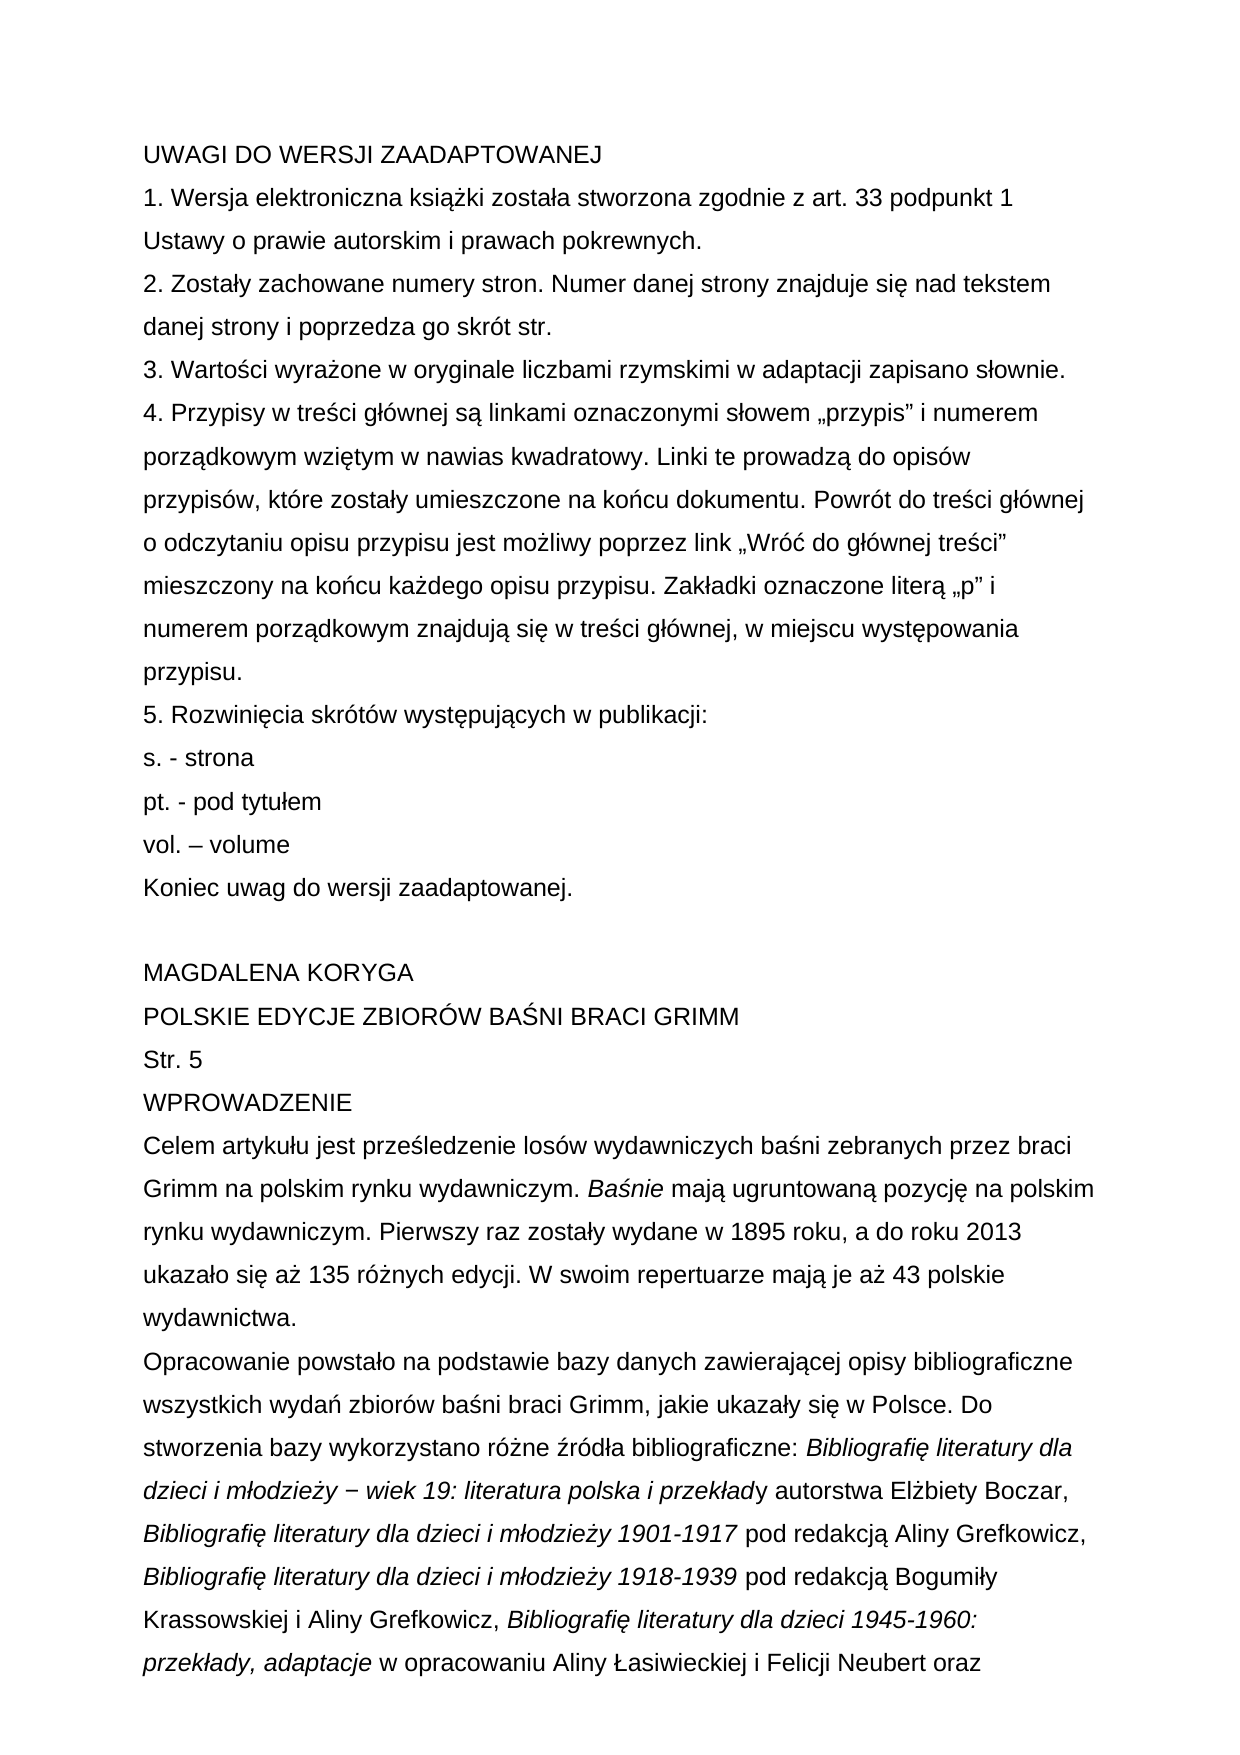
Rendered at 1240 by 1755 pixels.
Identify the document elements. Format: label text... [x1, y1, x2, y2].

text 1. Wersja elektroniczna książki została stworzona zgodnie z art. 33 podpunkt 1 Ustawy o prawie autorskim i prawach pokrewnych. 2. Zostały zachowane numery stron. Numer danej strony znajduje się nad tekstem danej strony i poprzedza go skrót str. 3. Wartości wyrażone w oryginale liczbami rzymskimi w adaptacji zapisano słownie. [143, 183, 1096, 384]
text s. - strona [143, 743, 1096, 772]
text 5. Rozwinięcia skrótów występujących w publikacji: [143, 700, 1096, 729]
text Opracowanie powstało na podstawie bazy danych zawierającej opisy bibliograficzne wszystkich wydań zbiorów baśni braci Grimm, jakie ukazały się w Polsce. Do stworzenia bazy wykorzystano różne źródła bibliograficzne: Bibliografię literatury dla dzieci i młodzieży − wiek 19: literatura polska i przekłady autorstwa Elżbiety Boczar, Bibliografię literatury dla dzieci i młodzieży 1901-1917 pod redakcją Aliny Grefkowicz, Bibliografię literatury dla dzieci i młodzieży 1918-1939 pod redakcją Bogumiły Krassowskiej i Aliny Grefkowicz, Bibliografię literatury dla dzieci 1945-1960: przekłady, adaptacje w opracowaniu Aliny Łasiwieckiej i Felicji Neubert oraz [143, 1346, 1096, 1677]
subtitle WPROWADZENIE [143, 1088, 1096, 1116]
subtitle POLSKIE EDYCJE ZBIORÓW BAŚNI BRACI GRIMM [143, 1001, 1096, 1030]
text pt. - pod tytułem [143, 786, 1096, 815]
text vol. – volume [143, 829, 1096, 858]
text Koniec uwag do wersji zaadaptowanej. [143, 873, 1096, 901]
text 4. Przypisy w treści głównej są linkami oznaczonymi słowem „przypis” i numerem porządkowym wziętym w nawias kwadratowy. Linki te prowadzą do opisów przypisów, które zostały umieszczone na końcu dokumentu. Powrót do treści głównej o odczytaniu opisu przypisu jest możliwy poprzez link „Wróć do głównej treści” mieszczony na końcu każdego opisu przypisu. Zakładki oznaczone literą „p” i numerem porządkowym znajdują się w treści głównej, w miejscu występowania przypisu. [143, 398, 1096, 686]
text Celem artykułu jest prześledzenie losów wydawniczych baśni zebranych przez braci Grimm na polskim rynku wydawniczym. Baśnie mają ugruntowaną pozycję na polskim rynku wydawniczym. Pierwszy raz zostały wydane w 1895 roku, a do roku 2013 ukazało się aż 135 różnych edycji. W swoim repertuarze mają je aż 43 polskie wydawnictwa. [143, 1131, 1096, 1332]
text MAGDALENA KORYGA [143, 958, 1096, 987]
text Str. 5 [143, 1044, 1096, 1073]
text UWAGI DO WERSJI ZAADAPTOWANEJ [143, 139, 1096, 168]
